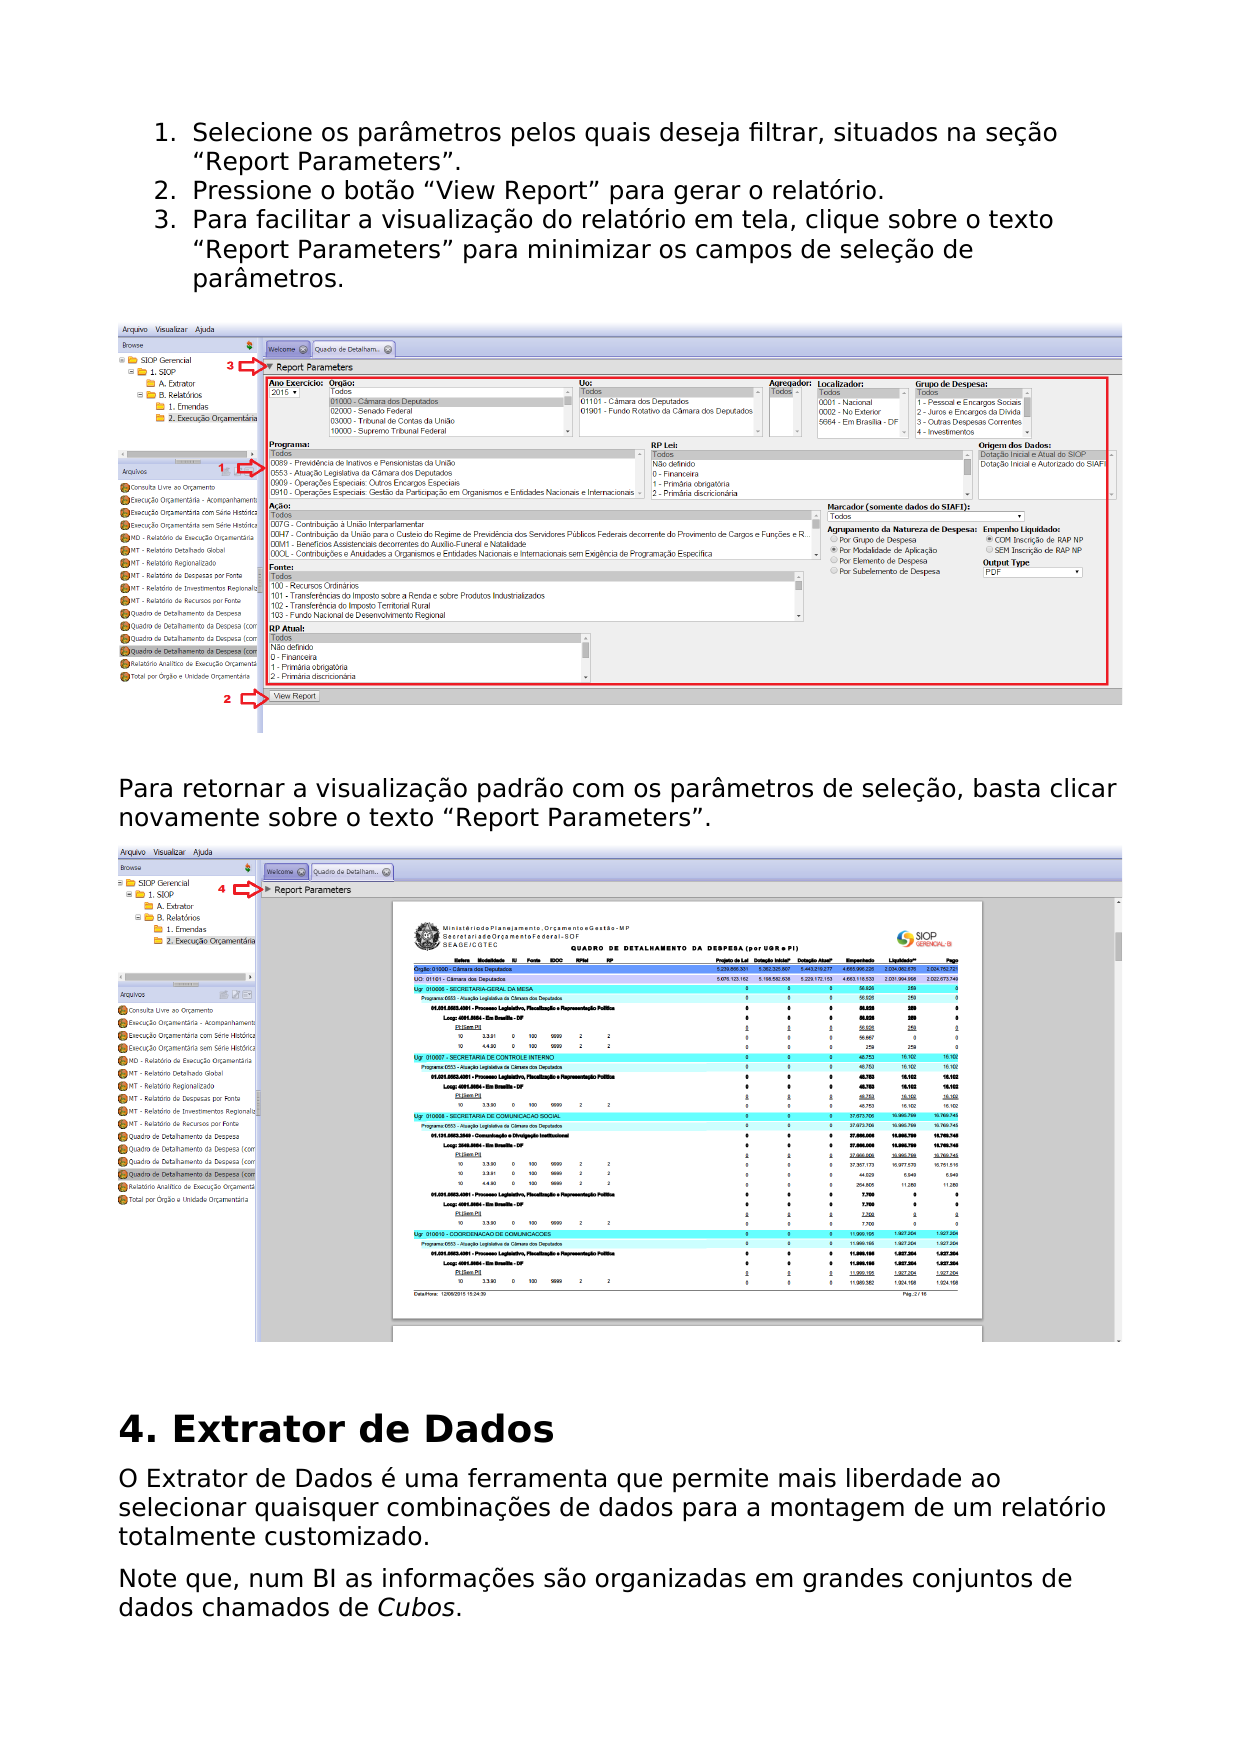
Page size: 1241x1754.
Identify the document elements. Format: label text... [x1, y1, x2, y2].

list Selecione os parâmetros pelos quais deseja filtrar, situados na seção “Report Parameters”. [177, 118, 1122, 176]
list Pressione o botão “View Report” para gerar o relatório. [177, 176, 1122, 206]
subtitle 4. Extrator de Dados [118, 1408, 1122, 1451]
text Note que, num BI as informações são organizadas em grandes conjuntos de dados chamados de Cubos. [118, 1564, 1122, 1622]
list Para facilitar a visualização do relatório em tela, clique sobre o texto “Report Parameters” para minimizar os campos de seleção de parâmetros. [177, 206, 1122, 293]
text O Extrator de Dados é uma ferramenta que permite mais liberdade ao selecionar quaisquer combinações de dados para a montagem de um relatório totalmente customizado. [118, 1464, 1122, 1551]
picture [118, 322, 1123, 733]
picture [118, 844, 1123, 1342]
text Para retornar a visualização padrão com os parâmetros de seleção, basta clicar novamente sobre o texto “Report Parameters”. [118, 774, 1122, 832]
